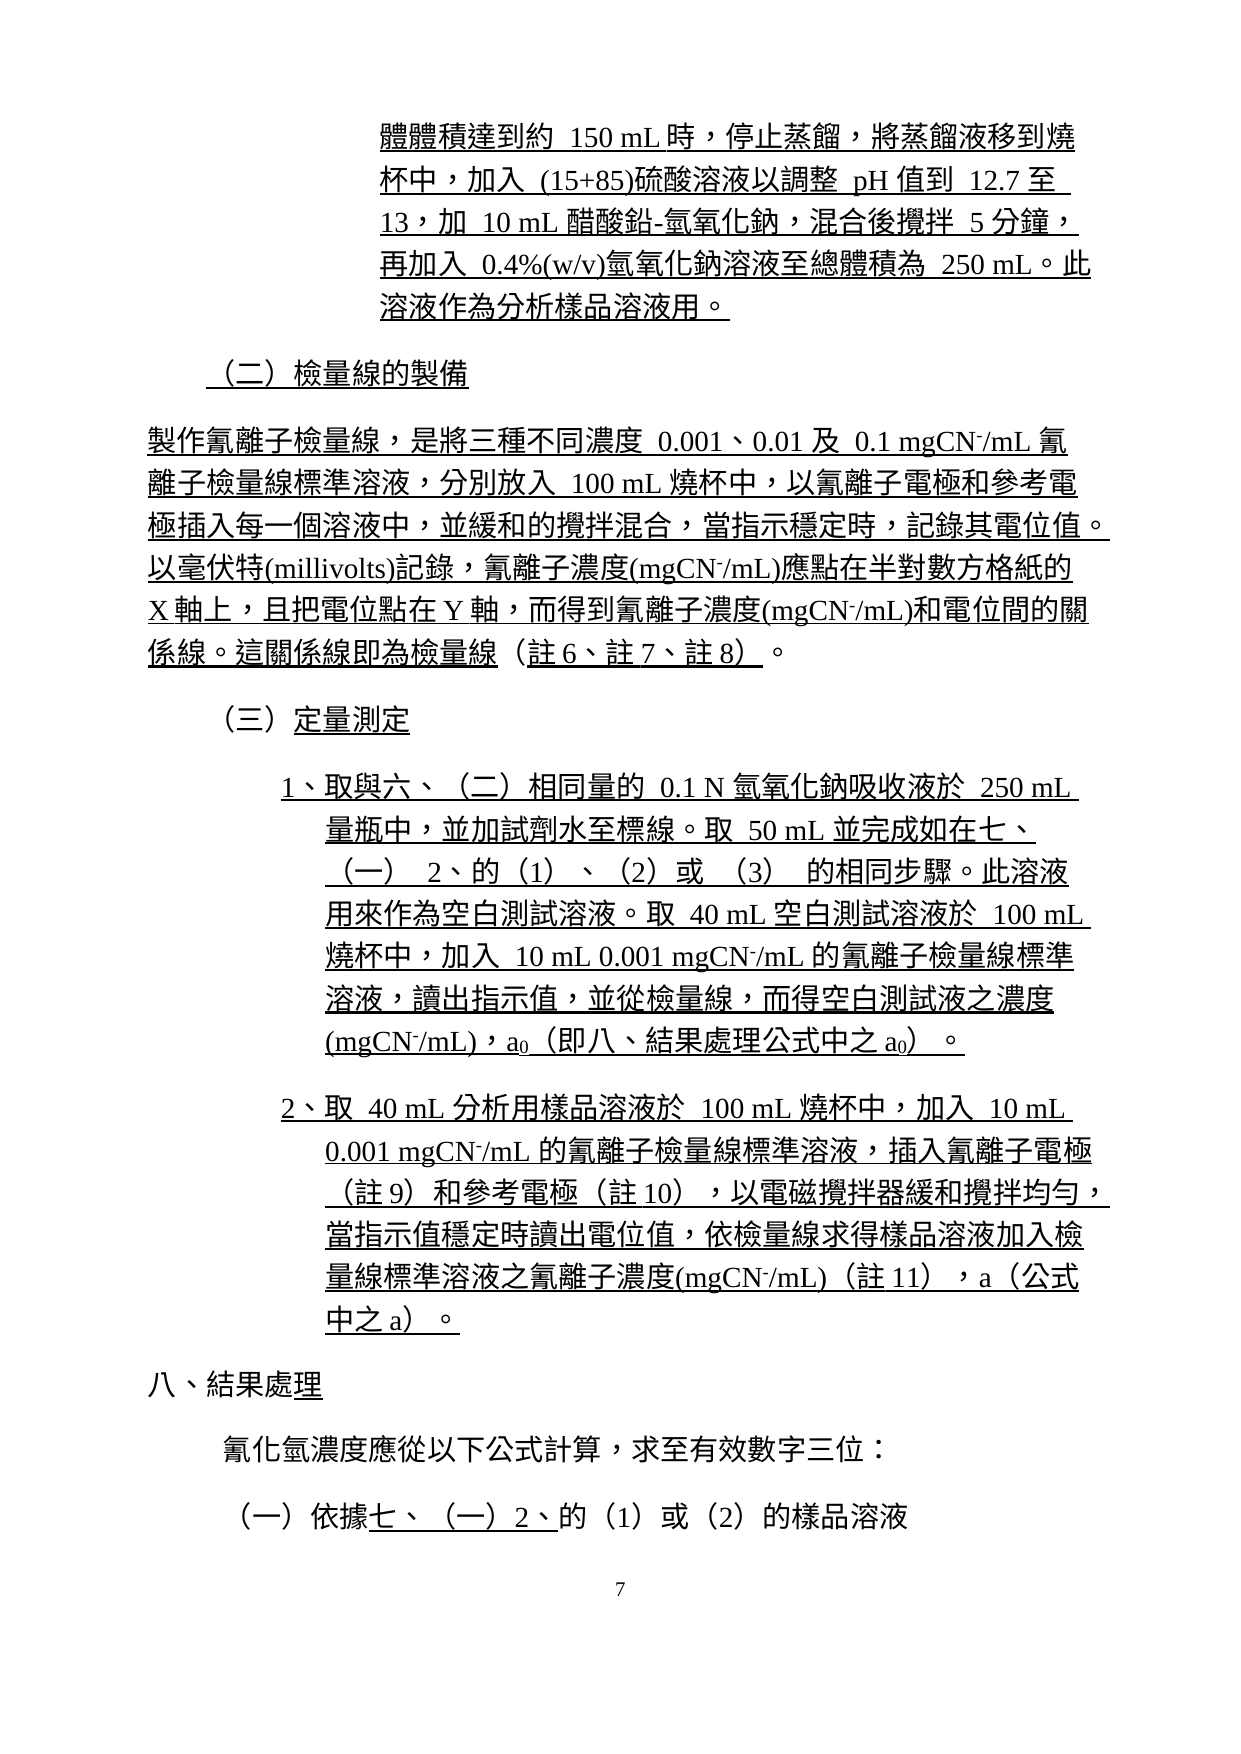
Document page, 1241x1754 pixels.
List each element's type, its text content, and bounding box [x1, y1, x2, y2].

text 製作氰離子檢量線，是將三種不同濃度 0.001、0.01 及 0.1 mgCN-/mL 氰離子檢量線標準溶液，分別放入 100 mL 燒杯中，以氰離子電極和參考電極插入每一個溶液中，並緩和的攪拌混合，當指示穩定時，記錄其電位值。以毫伏特(millivolts)記錄，氰離子濃度(mgCN-/mL)應點在半對數方格紙的X軸上，且把電位點在Y軸，而得到氰離子濃度(mgCN-/mL)和電位間的關係線。這關係線即為檢量線（註6、註7、註8）。 [147, 540, 1092, 671]
text （二）檢量線的製備 [206, 350, 1092, 393]
text （三）定量測定 [206, 696, 1092, 739]
text （一）依據七、（一）2、的（1）或（2）的樣品溶液 [223, 1494, 1092, 1536]
text 1、取與六、（二）相同量的 0.1 N 氫氧化鈉吸收液於 250 mL 量瓶中，並加試劑水至標線。取 50 mL 並完成如在七、（一） 2、的（1）、（2）或 （3） 的相同步驟。此溶液用來作為空白測試溶液。取 40 mL 空白測試溶液於 100 mL 燒杯中，加入 10 mL 0.001 mgCN-/mL 的氰離子檢量線標準溶液，讀出指示值，並從檢量線，而得空白測試液之濃度(mgCN-/mL)，a0（即八、結果處理公式中之a0）。 [281, 764, 1092, 1060]
text 體體積達到約 150 mL時，停止蒸餾，將蒸餾液移到燒杯中，加入 (15+85)硫酸溶液以調整 pH 值到 12.7 至 13，加 10 mL 醋酸鉛-氫氧化鈉，混合後攪拌 5 分鐘，再加入 0.4%(w/v)氫氧化鈉溶液至總體積為 250 mL。此溶液作為分析樣品溶液用。 [311, 114, 1092, 325]
text 2、取 40 mL 分析用樣品溶液於 100 mL 燒杯中，加入 10 mL 0.001 mgCN-/mL 的氰離子檢量線標準溶液，插入氰離子電極（註9）和參考電極（註10），以電磁攪拌器緩和攪拌均勻，當指示值穩定時讀出電位值，依檢量線求得樣品溶液加入檢量線標準溶液之氰離子濃度(mgCN-/mL)（註11），a（公式中之a）。 [281, 1085, 1092, 1338]
text 製作氰離子檢量線，是將三種不同濃度 0.001、0.01 及 0.1 mgCN-/mL 氰離子檢量線標準溶液，分別放入 100 mL 燒杯中，以氰離子電極和參考電極插入每一個溶液中，並緩和的攪拌混合，當指示穩定時，記錄其電位值。以毫伏特(millivolts)記錄，氰離子濃度(mgCN-/mL)應點在半對數方格紙的X軸上，且把電位點在Y軸，而得到氰離子濃度(mgCN-/mL)和電位間的關係線。這關係線即為檢量線（註6、註7、註8）。 [147, 418, 1092, 539]
text 氰化氫濃度應從以下公式計算，求至有效數字三位： [223, 1427, 1092, 1469]
text 八、結果處理 [148, 1361, 1092, 1404]
